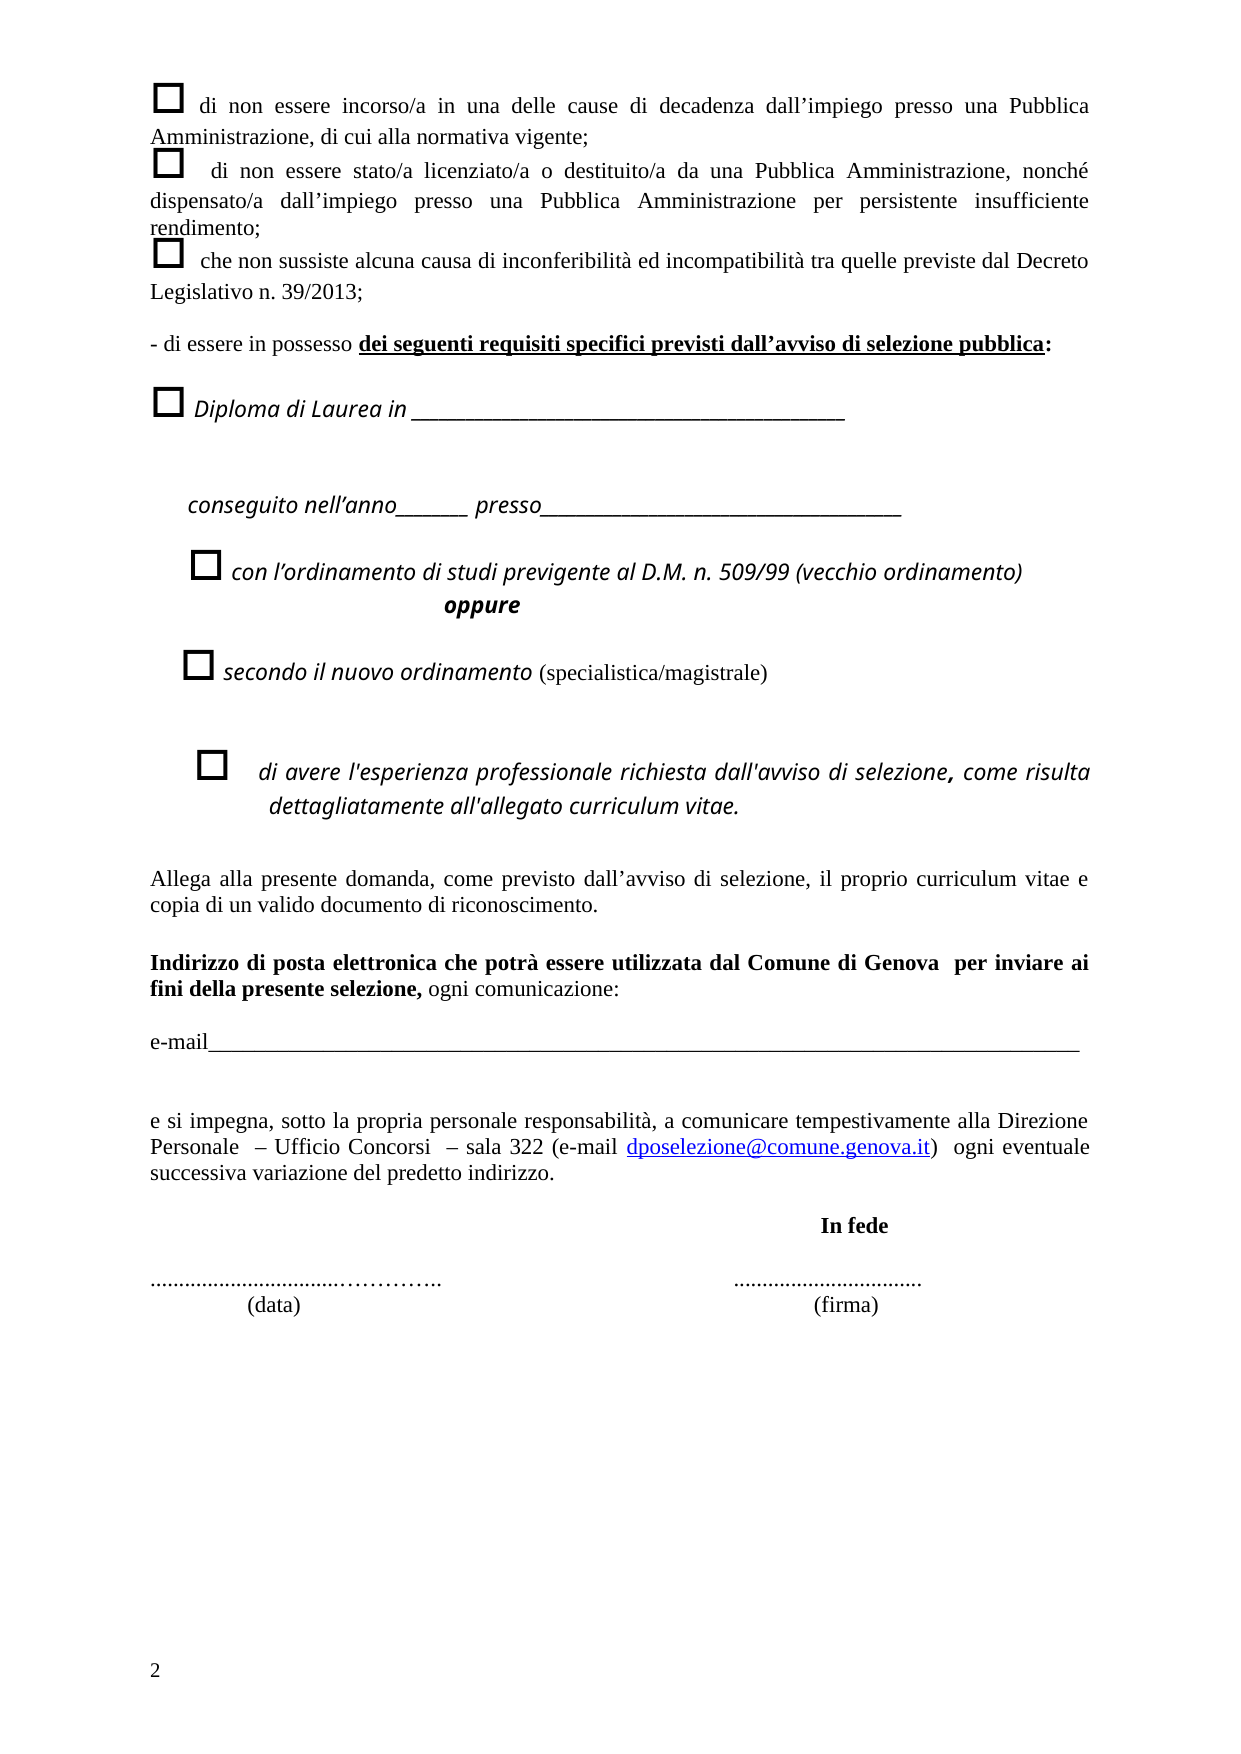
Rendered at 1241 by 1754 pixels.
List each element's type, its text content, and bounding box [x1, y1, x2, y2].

text o Diploma di Laurea in ________________________________________________ [150, 388, 1090, 426]
text e-mail____________________________________________________________________________ [150, 1028, 1090, 1054]
text o di non essere stato/a licenziato/a o destituito/a da una Pubblica Amministrazione, nonché dispensato/a dall’impiego presso una Pubblica Amministrazione per persistente insufficiente rendimento; [150, 149, 1090, 240]
text - di essere in possesso dei seguenti requisiti specifici previsti dall’avviso di selezione pubblica: [150, 331, 1090, 357]
text Indirizzo di posta elettronica che potrà essere utilizzata dal Comune di Genova per inviare ai fini della presente selezione, ogni comunicazione: [150, 949, 1090, 1001]
text o di non essere incorso/a in una delle cause di decadenza dall’impiego presso una Pubblica Amministrazione, di cui alla normativa vigente; [150, 85, 1090, 149]
text o che non sussiste alcuna causa di inconferibilità ed incompatibilità tra quelle previste dal Decreto Legislativo n. 39/2013; [150, 240, 1090, 304]
text .................................………….. ................................. [150, 1238, 1090, 1291]
text o secondo il nuovo ordinamento (specialistica/magistrale) [150, 651, 1090, 689]
text Allega alla presente domanda, come previsto dall’avviso di selezione, il proprio curriculum vitae e copia di un valido documento di riconoscimento. [150, 865, 1090, 917]
text conseguito nell’anno________ presso________________________________________ [187, 488, 1090, 520]
text e si impegna, sotto la propria personale responsabilità, a comunicare tempestivamente alla Direzione Personale – Ufficio Concorsi – sala 322 (e-mail dposelezione@comune.genova.it) ogni eventuale successiva variazione del predetto indirizzo. [150, 1107, 1090, 1186]
text oppure [187, 589, 1090, 620]
text o di avere l'esperienza professionale richiesta dall'avviso di selezione, come risulta dettagliatamente all'allegato curriculum vitae. [194, 752, 1090, 821]
text In fede [150, 1212, 1090, 1238]
text (data) (firma) [150, 1291, 1090, 1318]
text o con l’ordinamento di studi previgente al D.M. n. 509/99 (vecchio ordinamento) [187, 551, 1090, 589]
